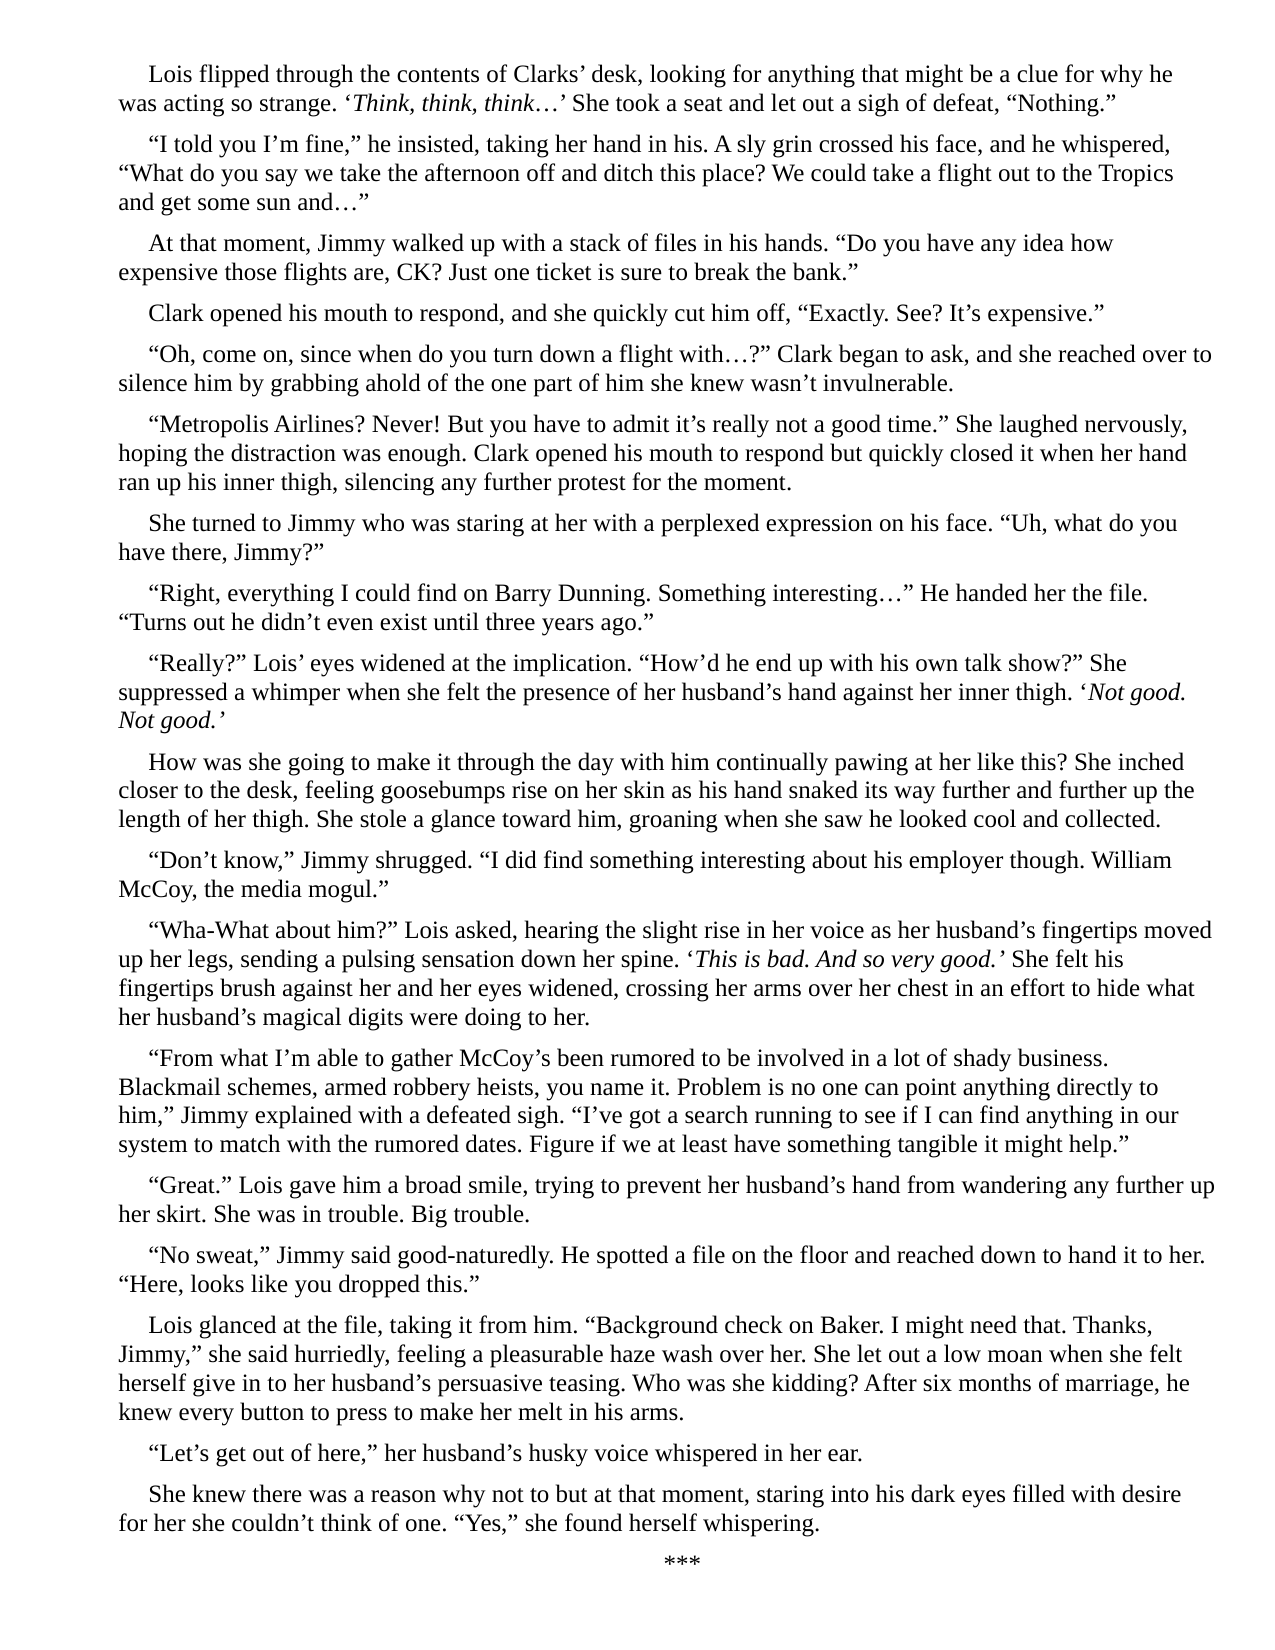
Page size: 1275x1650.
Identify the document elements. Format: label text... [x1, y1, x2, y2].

text “Really?” Lois’ eyes widened at the implication. “How’d he end up with his own talk show?” She suppressed a whimper when she felt the presence of her husband’s hand against her inner thigh. ‘Not good. Not good.’ [118, 648, 1216, 734]
text “Right, everything I could find on Barry Dunning. Something interesting…” He handed her the file. “Turns out he didn’t even exist until three years ago.” [118, 578, 1216, 635]
text Lois glanced at the file, taking it from him. “Background check on Baker. I might need that. Thanks, Jimmy,” she said hurriedly, feeling a pleasurable haze wash over her. She let out a low moan when she felt herself give in to her husband’s persuasive teasing. Who was she kidding? After six months of marriage, he knew every button to press to make her melt in his arms. [118, 1310, 1216, 1425]
text “Metropolis Airlines? Never! But you have to admit it’s really not a good time.” She laughed nervously, hoping the distraction was enough. Clark opened his mouth to respond but quickly closed it when her hand ran up his inner thigh, silencing any further protest for the moment. [118, 409, 1216, 495]
text “Wha-What about him?” Lois asked, hearing the slight rise in her voice as her husband’s fingertips moved up her legs, sending a pulsing sensation down her spine. ‘This is bad. And so very good.’ She felt his fingertips brush against her and her eyes widened, crossing her arms over her chest in an effort to hide what her husband’s magical digits were doing to her. [118, 915, 1216, 1030]
text “Oh, come on, since when do you turn down a flight with…?” Clark began to ask, and she reached over to silence him by grabbing ahold of the one part of him she knew wasn’t invulnerable. [118, 339, 1216, 397]
text She knew there was a reason why not to but at that moment, staring into his dark eyes filled with desire for her she couldn’t think of one. “Yes,” she found herself whispering. [118, 1479, 1216, 1537]
text How was she going to make it through the day with him continually pawing at her like this? She inched closer to the desk, feeling goosebumps rise on her skin as his hand snaked its way further and further up the length of her thigh. She stole a glance toward him, groaning when she saw he looked cool and collected. [118, 747, 1216, 833]
text She turned to Jimmy who was staring at her with a perplexed expression on his face. “Uh, what do you have there, Jimmy?” [118, 508, 1216, 565]
text Lois flipped through the contents of Clarks’ desk, looking for anything that might be a clue for why he was acting so strange. ‘Think, think, think…’ She took a seat and let out a sigh of defeat, “Nothing.” [118, 59, 1216, 117]
text “Let’s get out of here,” her husband’s husky voice whispered in her ear. [118, 1438, 1216, 1467]
text At that moment, Jimmy walked up with a stack of files in his hands. “Do you have any idea how expensive those flights are, CK? Just one ticket is sure to break the bank.” [118, 228, 1216, 285]
text “I told you I’m fine,” he insisted, taking her hand in his. A sly grin crossed his face, and he whispered, “What do you say we take the afternoon off and ditch this place? We could take a flight out to the Tropics and get some sun and…” [118, 129, 1216, 215]
text Clark opened his mouth to respond, and she quickly cut him off, “Exactly. See? It’s expensive.” [118, 298, 1216, 327]
text “Don’t know,” Jimmy shrugged. “I did find something interesting about his employer though. William McCoy, the media mogul.” [118, 845, 1216, 903]
text “From what I’m able to gather McCoy’s been rumored to be involved in a lot of shady business. Blackmail schemes, armed robbery heists, you name it. Problem is no one can point anything directly to him,” Jimmy explained with a defeated sigh. “I’ve got a search running to see if I can find anything in our system to match with the rumored dates. Figure if we at least have something tangible it might help.” [118, 1043, 1216, 1158]
text *** [118, 1549, 1216, 1578]
text “Great.” Lois gave him a broad smile, trying to prevent her husband’s hand from wandering any further up her skirt. She was in trouble. Big trouble. [118, 1170, 1216, 1228]
text “No sweat,” Jimmy said good-naturedly. He spotted a file on the floor and reached down to hand it to her. “Here, looks like you dropped this.” [118, 1240, 1216, 1298]
